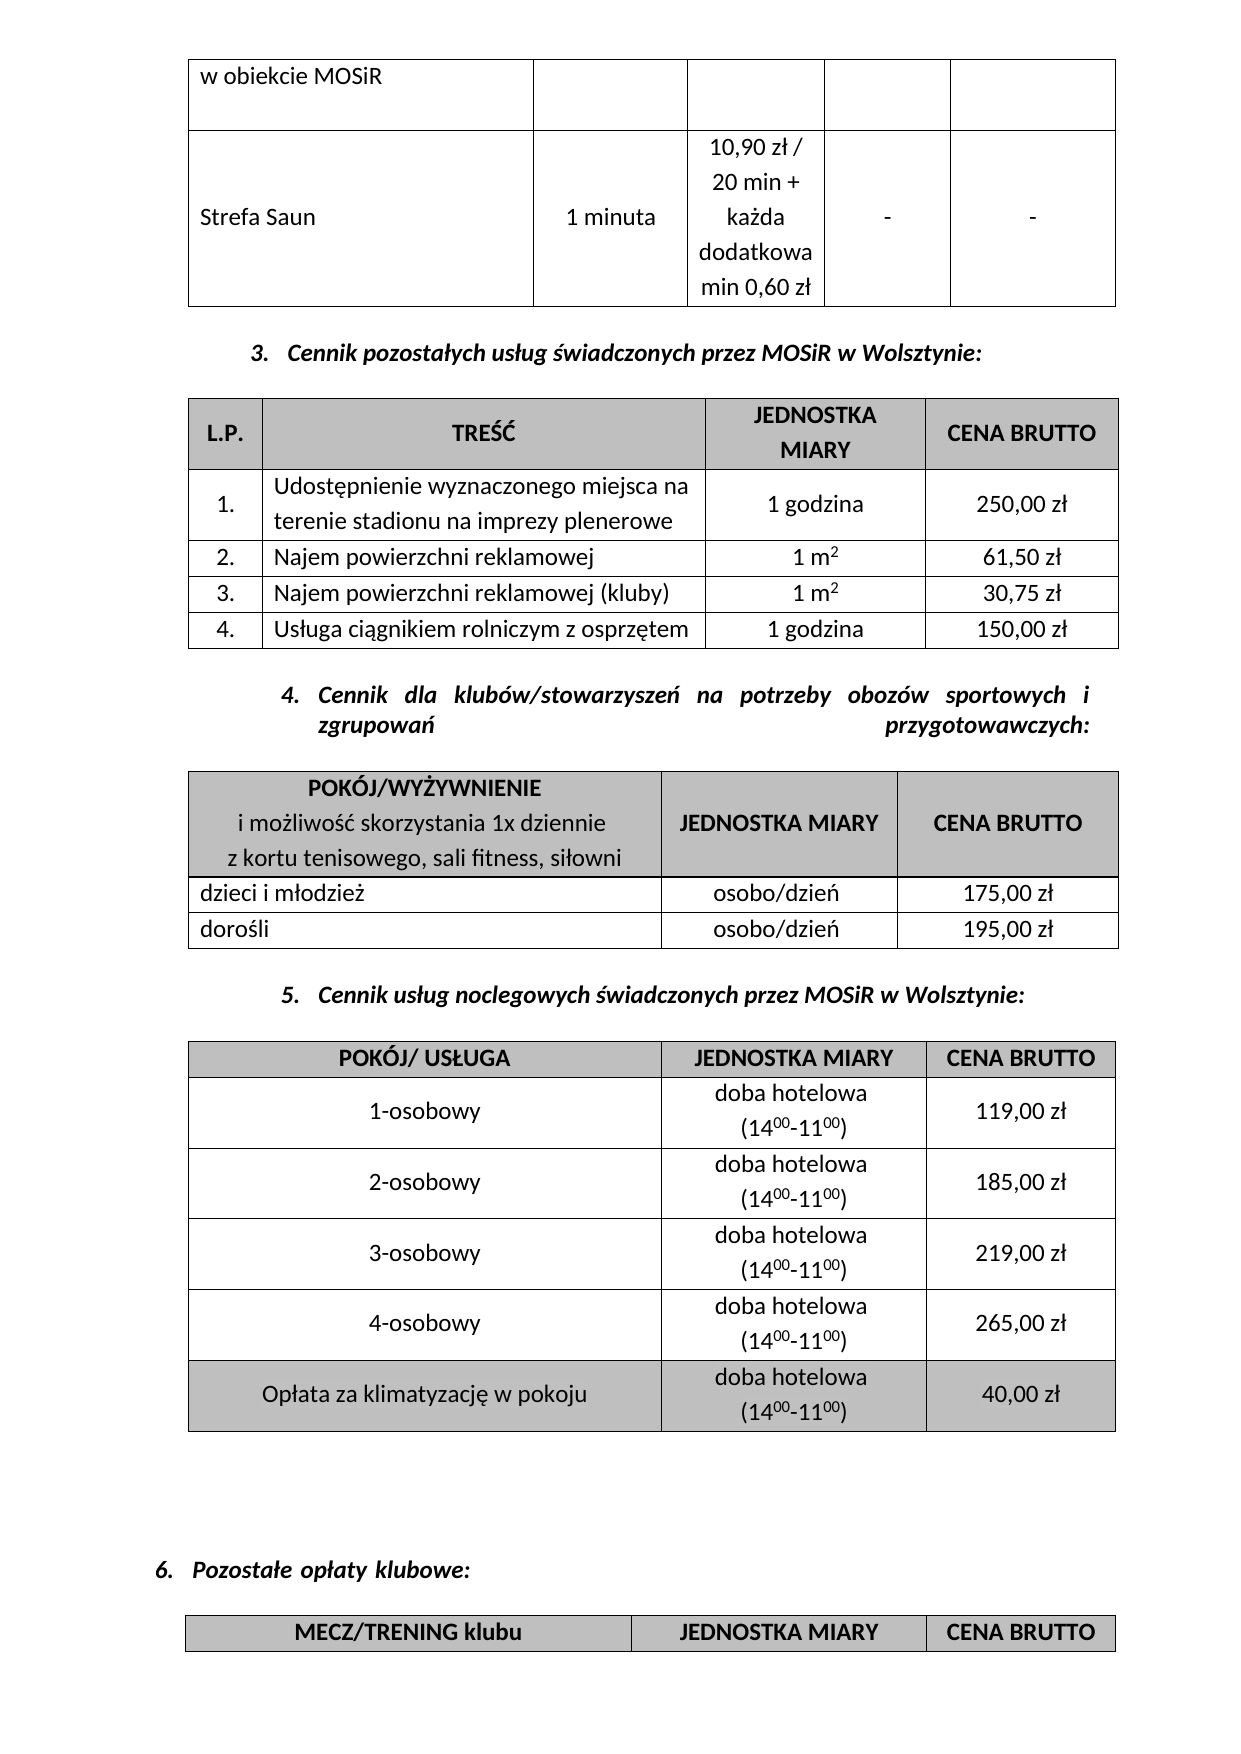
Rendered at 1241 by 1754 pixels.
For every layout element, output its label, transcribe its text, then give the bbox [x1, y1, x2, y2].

table_header JEDNOSTKA MIARY [706, 399, 925, 469]
table_cell Usługa ciągnikiem rolniczym z osprzętem [263, 613, 705, 647]
table_cell 3. [189, 577, 262, 612]
table_cell 61,50 zł [926, 541, 1118, 576]
table_cell - [951, 60, 1115, 130]
table_header CENA BRUTTO [927, 1042, 1115, 1077]
table_header POKÓJ/ USŁUGA [189, 1042, 661, 1077]
table_cell doba hotelowa (1400-1100) [662, 1361, 926, 1431]
table_cell - [951, 131, 1115, 306]
table_cell osobo/dzień [662, 913, 897, 948]
table_header CENA BRUTTO [927, 1616, 1115, 1651]
table_cell [534, 60, 687, 130]
table_header JEDNOSTKA MIARY [662, 772, 897, 876]
table_cell Udostępnienie wyznaczonego miejsca na terenie stadionu na imprezy plenerowe [263, 470, 705, 540]
table_cell 119,00 zł [927, 1078, 1115, 1147]
table_cell w obiekcie MOSiR [189, 60, 533, 130]
table_cell doba hotelowa (1400-1100) [662, 1290, 926, 1360]
table_cell doba hotelowa (1400-1100) [662, 1219, 926, 1289]
table_cell 185,00 zł [927, 1149, 1115, 1218]
table_header JEDNOSTKA MIARY [632, 1616, 926, 1651]
table_cell 1 godzina [706, 613, 925, 647]
table_cell Strefa Saun [189, 131, 533, 306]
table_cell osobo/dzień [662, 878, 897, 912]
table_cell 265,00 zł [927, 1290, 1115, 1360]
table_cell 4-osobowy [189, 1290, 661, 1360]
list Cennik pozostałych usług świadczonych przez MOSiR w Wolsztynie: [250, 337, 1093, 368]
table_cell 2-osobowy [189, 1149, 661, 1218]
table_cell - [825, 131, 950, 306]
table_cell 1-osobowy [189, 1078, 661, 1147]
table_cell 1 m2 [706, 577, 925, 612]
list Cennik dla klubów/stowarzyszeń na potrzeby obozów sportowych i zgrupowań przygotowawczych: [281, 679, 1093, 771]
table_cell 1 godzina [706, 470, 925, 540]
table_header POKÓJ/WYŻYWNIENIE i możliwość skorzystania 1x dziennie z kortu tenisowego, sali fitness, siłowni [189, 772, 661, 876]
table_cell 1. [189, 470, 262, 540]
table_header MECZ/TRENING klubu [186, 1616, 631, 1651]
table_cell dzieci i młodzież [189, 878, 661, 912]
table_cell [688, 60, 824, 130]
table_cell 2. [189, 541, 262, 576]
list Pozostałe opłaty klubowe: [154, 1554, 1093, 1615]
table_header TREŚĆ [263, 399, 705, 469]
table_cell doba hotelowa (1400-1100) [662, 1149, 926, 1218]
table_cell 3-osobowy [189, 1219, 661, 1289]
table_cell 250,00 zł [926, 470, 1118, 540]
table_cell 175,00 zł [898, 878, 1118, 912]
table_cell 150,00 zł [926, 613, 1118, 647]
table_cell 1 m2 [706, 541, 925, 576]
table_header L.P. [189, 399, 262, 469]
table_cell Opłata za klimatyzację w pokoju [189, 1361, 661, 1431]
table_cell 4. [189, 613, 262, 647]
table_cell 40,00 zł [927, 1361, 1115, 1431]
table_header CENA BRUTTO [926, 399, 1118, 469]
table_cell Najem powierzchni reklamowej (kluby) [263, 577, 705, 612]
list Cennik usług noclegowych świadczonych przez MOSiR w Wolsztynie: [281, 980, 1093, 1010]
table_cell 219,00 zł [927, 1219, 1115, 1289]
table_cell dorośli [189, 913, 661, 948]
table_cell 1 minuta [534, 131, 687, 306]
table_cell 10,90 zł / 20 min + każda dodatkowa min 0,60 zł [688, 131, 824, 306]
table_cell 195,00 zł [898, 913, 1118, 948]
table_cell Najem powierzchni reklamowej [263, 541, 705, 576]
table_cell doba hotelowa (1400-1100) [662, 1078, 926, 1147]
table_header CENA BRUTTO [898, 772, 1118, 876]
table_cell 30,75 zł [926, 577, 1118, 612]
table_header JEDNOSTKA MIARY [662, 1042, 926, 1077]
table_cell - [825, 60, 950, 130]
